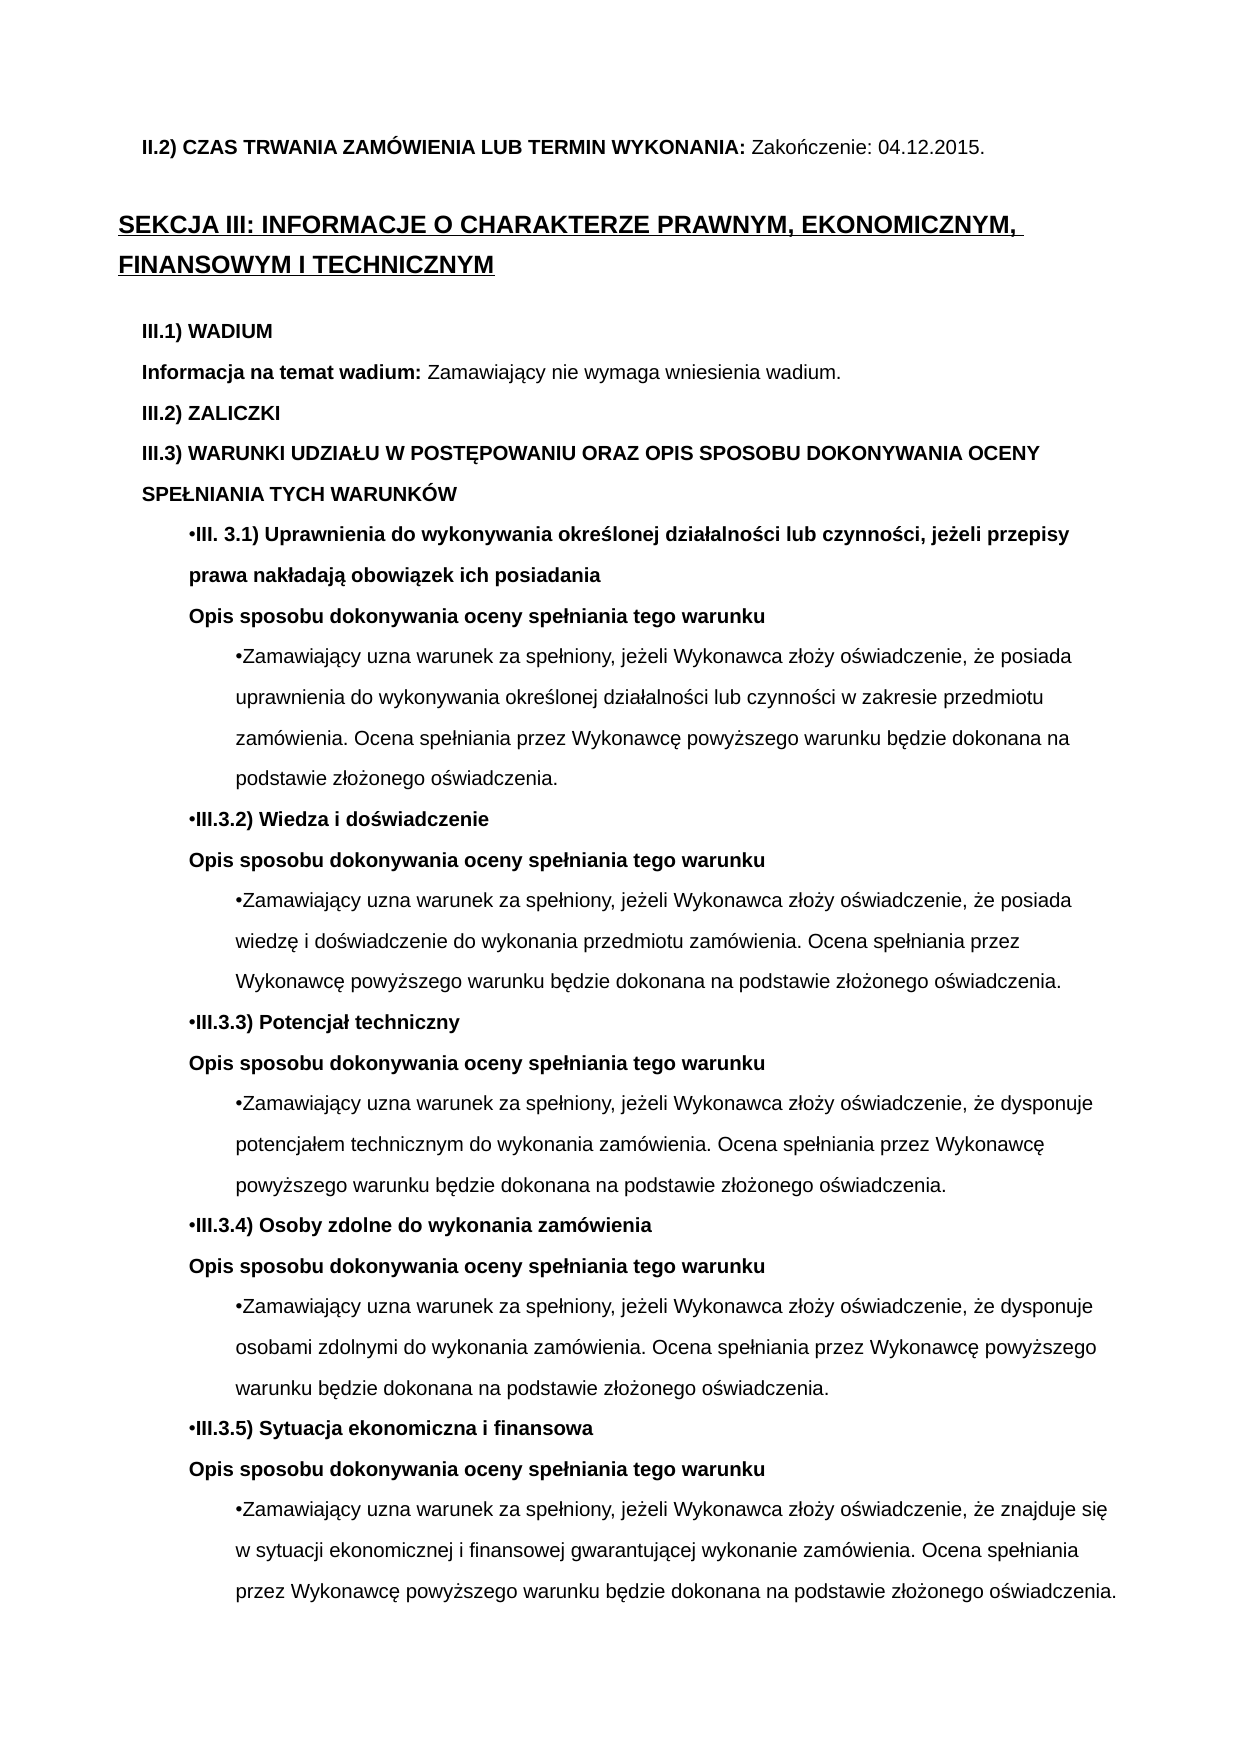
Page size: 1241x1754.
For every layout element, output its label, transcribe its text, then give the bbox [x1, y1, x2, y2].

list Opis sposobu dokonywania oceny spełniania tego warunku [142, 587, 1122, 627]
list Opis sposobu dokonywania oceny spełniania tego warunku [142, 1237, 1122, 1277]
list Opis sposobu dokonywania oceny spełniania tego warunku [142, 1034, 1122, 1074]
list Opis sposobu dokonywania oceny spełniania tego warunku [142, 1440, 1122, 1481]
list Zamawiający uzna warunek za spełniony, jeżeli Wykonawca złoży oświadczenie, że dysponuje osobami zdolnymi do wykonania zamówienia. Ocena spełniania przez Wykonawcę powyższego warunku będzie dokonana na podstawie złożonego oświadczenia. [142, 1277, 1122, 1399]
list III. 3.1) Uprawnienia do wykonywania określonej działalności lub czynności, jeżeli przepisy prawa nakładają obowiązek ich posiadania [142, 506, 1122, 587]
list Zamawiający uzna warunek za spełniony, jeżeli Wykonawca złoży oświadczenie, że posiada wiedzę i doświadczenie do wykonania przedmiotu zamówienia. Ocena spełniania przez Wykonawcę powyższego warunku będzie dokonana na podstawie złożonego oświadczenia. [142, 871, 1122, 993]
list Zamawiający uzna warunek za spełniony, jeżeli Wykonawca złoży oświadczenie, że dysponuje potencjałem technicznym do wykonania zamówienia. Ocena spełniania przez Wykonawcę powyższego warunku będzie dokonana na podstawie złożonego oświadczenia. [142, 1074, 1122, 1196]
text III.2) ZALICZKI [142, 384, 1122, 424]
text III.3) WARUNKI UDZIAŁU W POSTĘPOWANIU ORAZ OPIS SPOSOBU DOKONYWANIA OCENY SPEŁNIANIA TYCH WARUNKÓW [142, 424, 1122, 506]
list III.3.2) Wiedza i doświadczenie [142, 790, 1122, 831]
list Opis sposobu dokonywania oceny spełniania tego warunku [142, 831, 1122, 871]
list Zamawiający uzna warunek za spełniony, jeżeli Wykonawca złoży oświadczenie, że posiada uprawnienia do wykonywania określonej działalności lub czynności w zakresie przedmiotu zamówienia. Ocena spełniania przez Wykonawcę powyższego warunku będzie dokonana na podstawie złożonego oświadczenia. [142, 627, 1122, 790]
text II.2) CZAS TRWANIA ZAMÓWIENIA LUB TERMIN WYKONANIA: Zakończenie: 04.12.2015. [142, 118, 1122, 159]
text Informacja na temat wadium: Zamawiający nie wymaga wniesienia wadium. [142, 343, 1122, 384]
list Zamawiający uzna warunek za spełniony, jeżeli Wykonawca złoży oświadczenie, że znajduje się w sytuacji ekonomicznej i finansowej gwarantującej wykonanie zamówienia. Ocena spełniania przez Wykonawcę powyższego warunku będzie dokonana na podstawie złożonego oświadczenia. [142, 1481, 1122, 1602]
list III.3.4) Osoby zdolne do wykonania zamówienia [142, 1196, 1122, 1237]
list III.3.5) Sytuacja ekonomiczna i finansowa [142, 1399, 1122, 1440]
list III.3.3) Potencjał techniczny [142, 993, 1122, 1034]
text SEKCJA III: INFORMACJE O CHARAKTERZE PRAWNYM, EKONOMICZNYM, FINANSOWYM I TECHNICZNYM [118, 198, 1122, 279]
text III.1) WADIUM [142, 302, 1122, 343]
